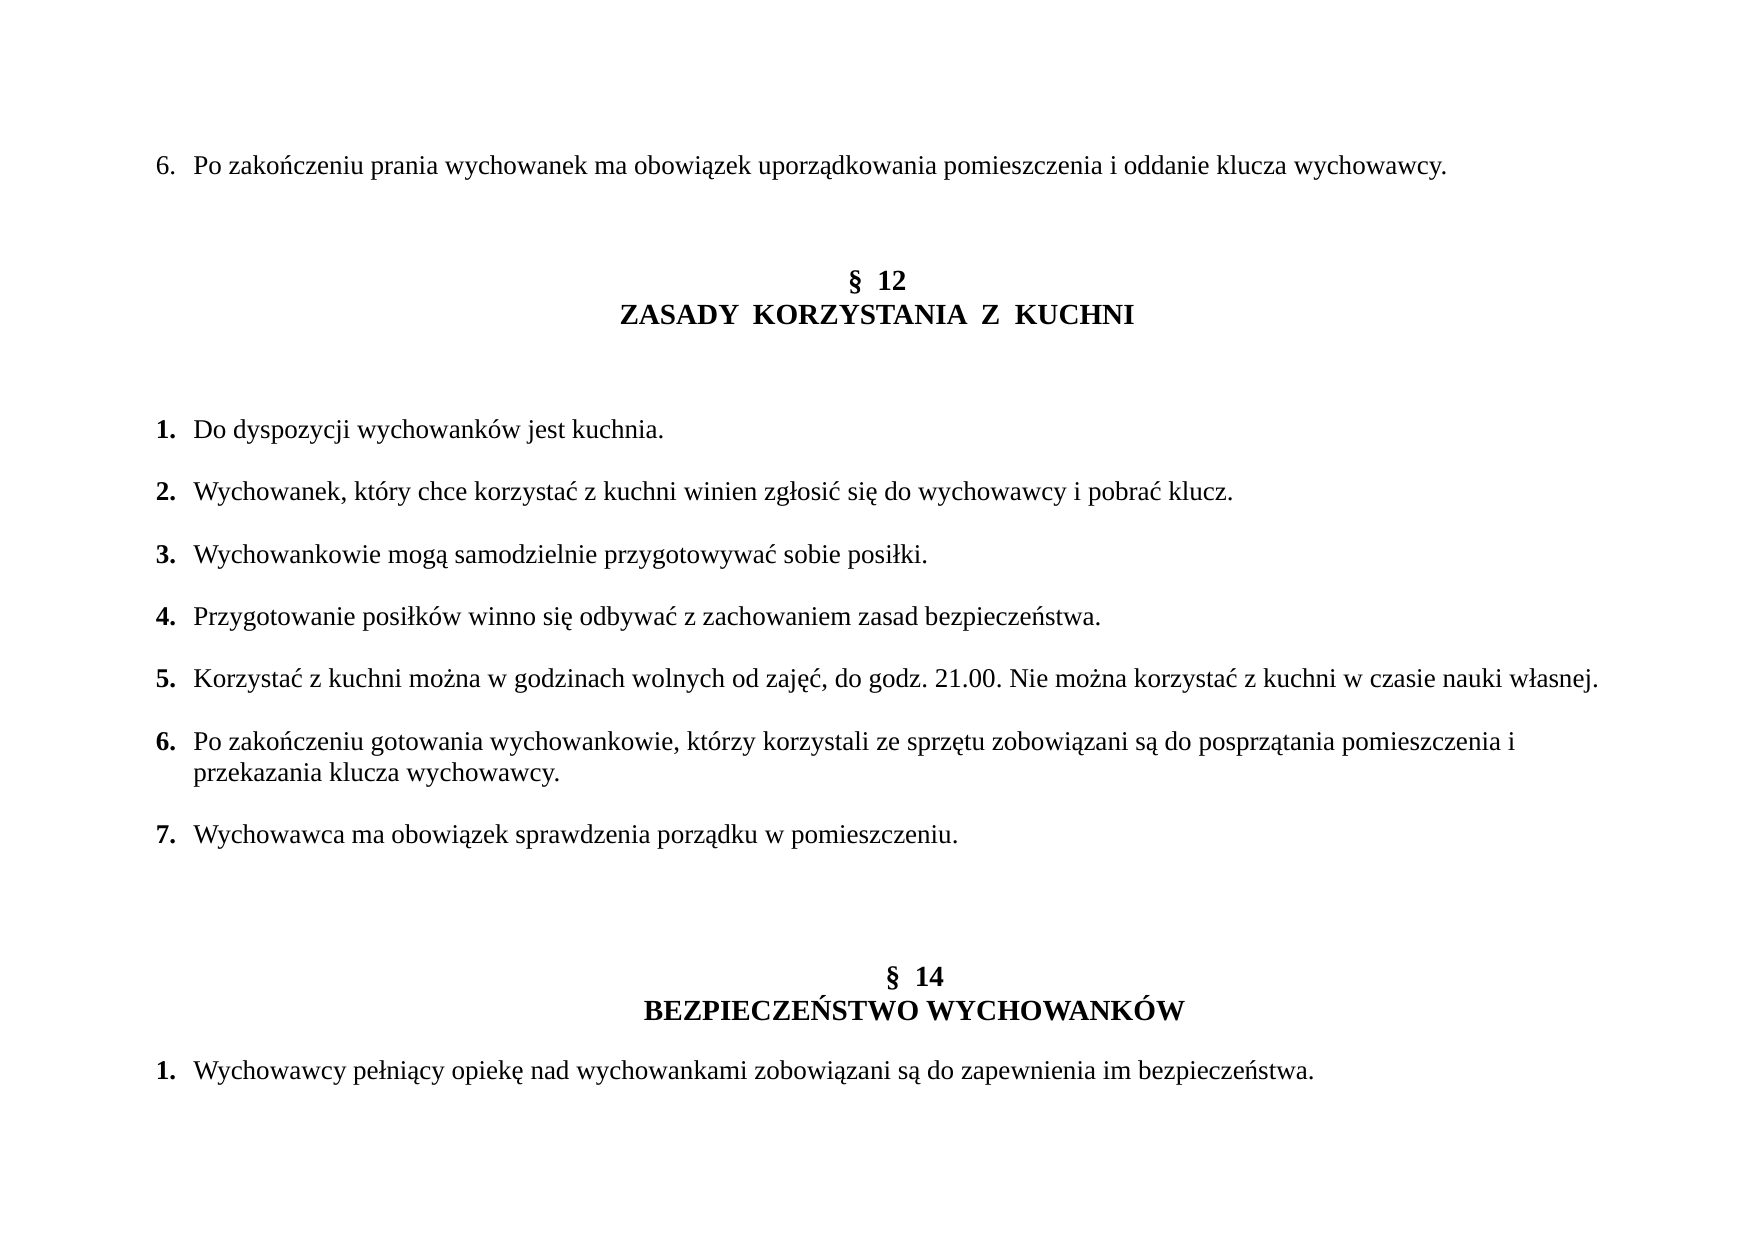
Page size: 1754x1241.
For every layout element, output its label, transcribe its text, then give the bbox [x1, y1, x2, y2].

list Przygotowanie posiłków winno się odbywać z zachowaniem zasad bezpieczeństwa. [156, 600, 1636, 631]
text § 12 [118, 263, 1636, 297]
list Do dyspozycji wychowanków jest kuchnia. [156, 413, 1636, 444]
list Korzystać z kuchni można w godzinach wolnych od zajęć, do godz. 21.00. Nie można korzystać z kuchni w czasie nauki własnej. [156, 662, 1636, 693]
list BEZPIECZEŃSTWO WYCHOWANKÓW [156, 993, 1636, 1027]
text ZASADY KORZYSTANIA Z KUCHNI [118, 297, 1636, 330]
list Wychowanek, który chce korzystać z kuchni winien zgłosić się do wychowawcy i pobrać klucz. [156, 475, 1636, 507]
list Wychowawcy pełniący opiekę nad wychowankami zobowiązani są do zapewnienia im bezpieczeństwa. [156, 1054, 1636, 1085]
list Wychowawca ma obowiązek sprawdzenia porządku w pomieszczeniu. [156, 818, 1636, 849]
list Po zakończeniu gotowania wychowankowie, którzy korzystali ze sprzętu zobowiązani są do posprzątania pomieszczenia i przekazania klucza wychowawcy. [156, 724, 1636, 787]
list § 14 [156, 959, 1636, 993]
list Wychowankowie mogą samodzielnie przygotowywać sobie posiłki. [156, 538, 1636, 569]
list Po zakończeniu prania wychowanek ma obowiązek uporządkowania pomieszczenia i oddanie klucza wychowawcy. [156, 149, 1636, 180]
